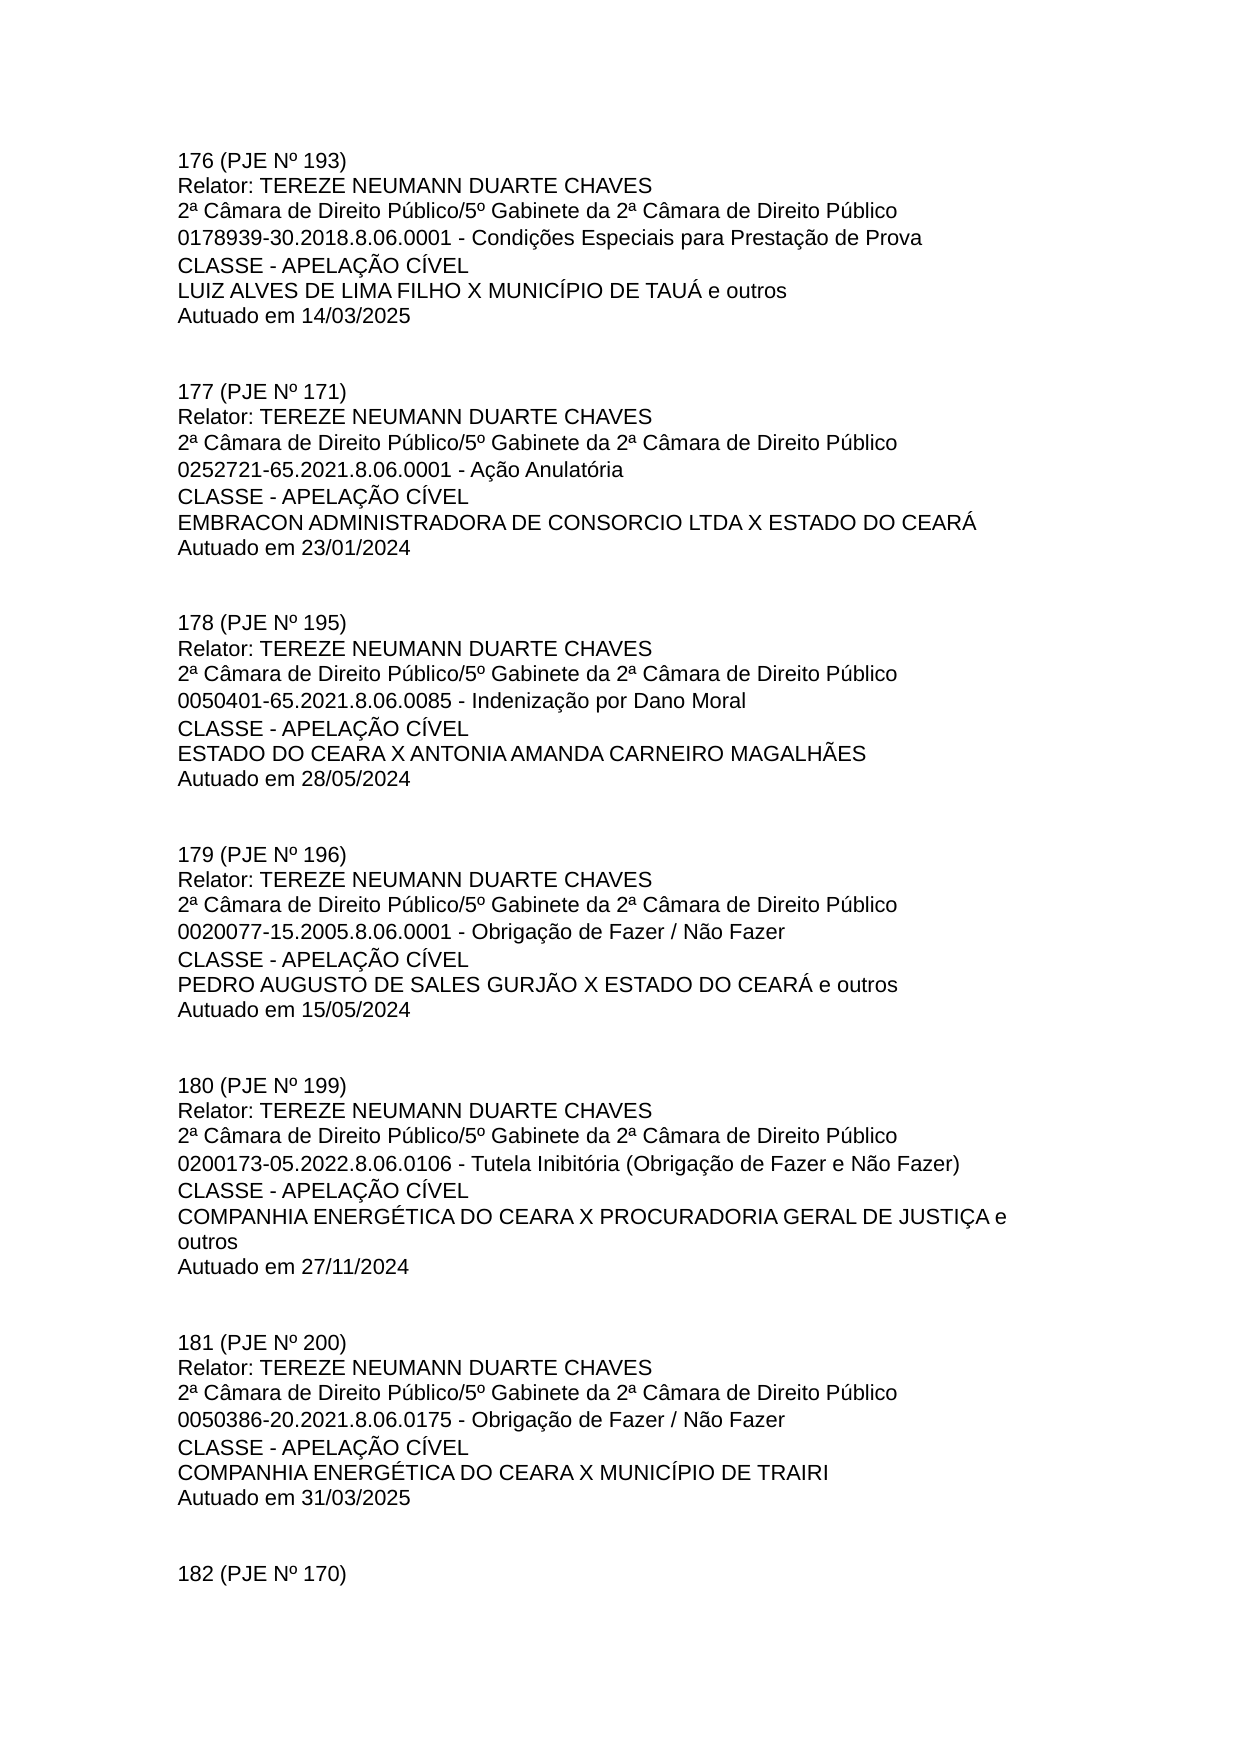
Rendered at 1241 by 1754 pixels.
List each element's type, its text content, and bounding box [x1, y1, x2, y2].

text Autuado em 23/01/2024 [177, 535, 1063, 560]
text 2ª Câmara de Direito Público/5º Gabinete da 2ª Câmara de Direito Público [177, 198, 1063, 223]
text Autuado em 28/05/2024 [177, 766, 1063, 791]
subtitle 0050386-20.2021.8.06.0175 - Obrigação de Fazer / Não Fazer [177, 1407, 1063, 1432]
text Relator: TEREZE NEUMANN DUARTE CHAVES [177, 867, 1063, 892]
subtitle 0200173-05.2022.8.06.0106 - Tutela Inibitória (Obrigação de Fazer e Não Fazer) [177, 1151, 1063, 1176]
text 2ª Câmara de Direito Público/5º Gabinete da 2ª Câmara de Direito Público [177, 1380, 1063, 1405]
text 181 (PJE Nº 200) [177, 1329, 1063, 1355]
text CLASSE - APELAÇÃO CÍVEL COMPANHIA ENERGÉTICA DO CEARA X MUNICÍPIO DE TRAIRI [177, 1435, 1063, 1485]
text Relator: TEREZE NEUMANN DUARTE CHAVES [177, 636, 1063, 661]
text Autuado em 14/03/2025 [177, 303, 1063, 328]
text 178 (PJE Nº 195) [177, 610, 1063, 636]
text CLASSE - APELAÇÃO CÍVEL PEDRO AUGUSTO DE SALES GURJÃO X ESTADO DO CEARÁ e outros [177, 947, 1063, 997]
subtitle 0252721-65.2021.8.06.0001 - Ação Anulatória [177, 457, 1063, 482]
text 2ª Câmara de Direito Público/5º Gabinete da 2ª Câmara de Direito Público [177, 892, 1063, 917]
text CLASSE - APELAÇÃO CÍVEL COMPANHIA ENERGÉTICA DO CEARA X PROCURADORIA GERAL DE JUSTIÇA e outros [177, 1178, 1063, 1254]
text 2ª Câmara de Direito Público/5º Gabinete da 2ª Câmara de Direito Público [177, 429, 1063, 454]
text 177 (PJE Nº 171) [177, 379, 1063, 404]
text 176 (PJE Nº 193) [177, 148, 1063, 173]
text 2ª Câmara de Direito Público/5º Gabinete da 2ª Câmara de Direito Público [177, 1123, 1063, 1149]
text Relator: TEREZE NEUMANN DUARTE CHAVES [177, 1355, 1063, 1380]
subtitle 0050401-65.2021.8.06.0085 - Indenização por Dano Moral [177, 688, 1063, 713]
text CLASSE - APELAÇÃO CÍVEL ESTADO DO CEARA X ANTONIA AMANDA CARNEIRO MAGALHÃES [177, 716, 1063, 766]
text Relator: TEREZE NEUMANN DUARTE CHAVES [177, 404, 1063, 429]
subtitle 0020077-15.2005.8.06.0001 - Obrigação de Fazer / Não Fazer [177, 919, 1063, 944]
text 2ª Câmara de Direito Público/5º Gabinete da 2ª Câmara de Direito Público [177, 661, 1063, 686]
text Autuado em 27/11/2024 [177, 1254, 1063, 1279]
text Autuado em 31/03/2025 [177, 1485, 1063, 1511]
text 179 (PJE Nº 196) [177, 842, 1063, 867]
text Relator: TEREZE NEUMANN DUARTE CHAVES [177, 173, 1063, 198]
text 180 (PJE Nº 199) [177, 1073, 1063, 1098]
text CLASSE - APELAÇÃO CÍVEL EMBRACON ADMINISTRADORA DE CONSORCIO LTDA X ESTADO DO CEARÁ [177, 484, 1063, 535]
text Relator: TEREZE NEUMANN DUARTE CHAVES [177, 1098, 1063, 1123]
text 182 (PJE Nº 170) [177, 1561, 1063, 1586]
text CLASSE - APELAÇÃO CÍVEL LUIZ ALVES DE LIMA FILHO X MUNICÍPIO DE TAUÁ e outros [177, 253, 1063, 303]
subtitle 0178939-30.2018.8.06.0001 - Condições Especiais para Prestação de Prova [177, 225, 1063, 250]
text Autuado em 15/05/2024 [177, 997, 1063, 1023]
